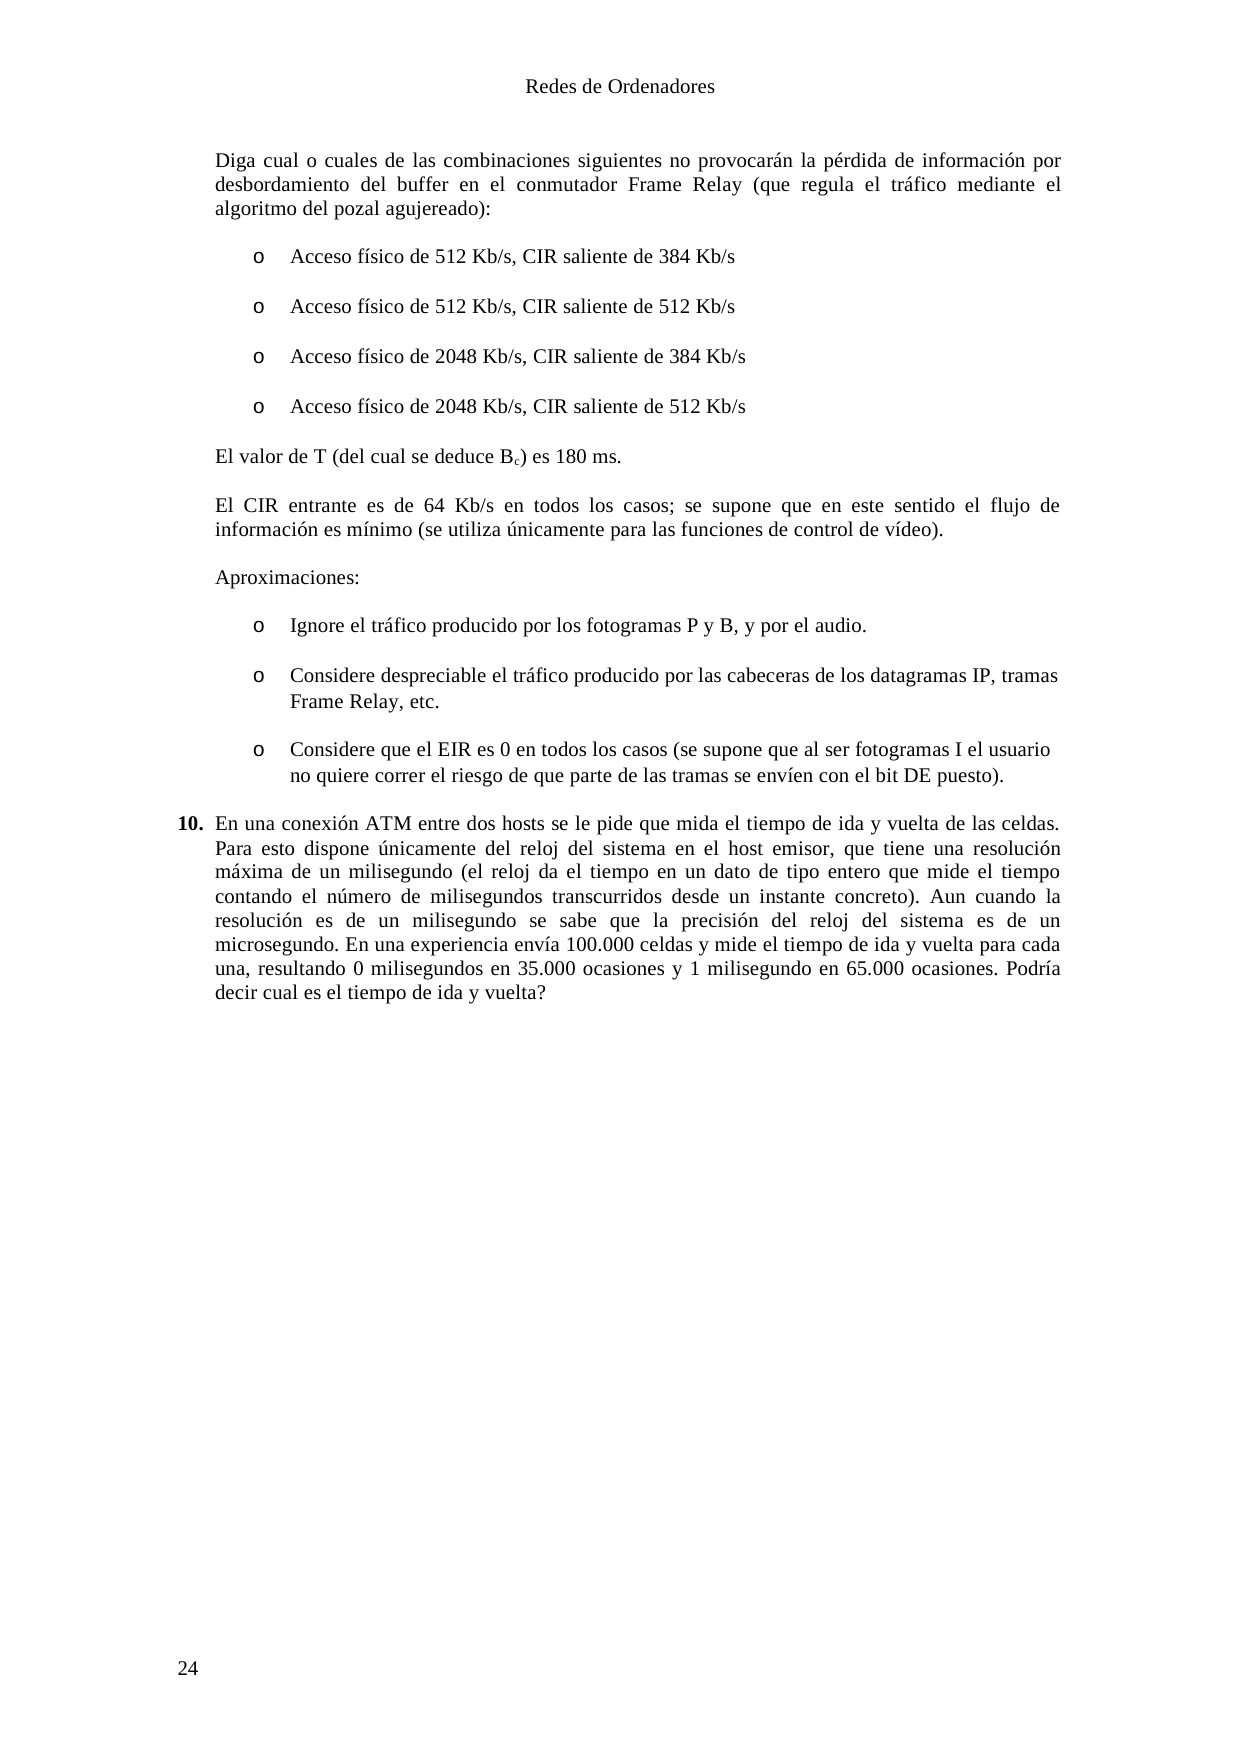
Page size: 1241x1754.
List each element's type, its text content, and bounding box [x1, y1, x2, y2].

list Considere despreciable el tráfico producido por las cabeceras de los datagramas IP, tramas Frame Relay, etc. [252, 663, 1063, 713]
list Acceso físico de 2048 Kb/s, CIR saliente de 384 Kb/s [252, 344, 1063, 370]
text Diga cual o cuales de las combinaciones siguientes no provocarán la pérdida de información por desbordamiento del buffer en el conmutador Frame Relay (que regula el tráfico mediante el algoritmo del pozal agujereado): [215, 148, 1063, 220]
list Acceso físico de 512 Kb/s, CIR saliente de 512 Kb/s [252, 294, 1063, 320]
list Acceso físico de 512 Kb/s, CIR saliente de 384 Kb/s [252, 244, 1063, 270]
list Ignore el tráfico producido por los fotogramas P y B, y por el audio. [252, 613, 1063, 639]
text El CIR entrante es de 64 Kb/s en todos los casos; se supone que en este sentido el flujo de información es mínimo (se utiliza únicamente para las funciones de control de vídeo). [215, 492, 1063, 541]
list En una conexión ATM entre dos hosts se le pide que mida el tiempo de ida y vuelta de las celdas. Para esto dispone únicamente del reloj del sistema en el host emisor, que tiene una resolución máxima de un milisegundo (el reloj da el tiempo en un dato de tipo entero que mide el tiempo contando el número de milisegundos transcurridos desde un instante concreto). Aun cuando la resolución es de un milisegundo se sabe que la precisión del reloj del sistema es de un microsegundo. En una experiencia envía 100.000 celdas y mide el tiempo de ida y vuelta para cada una, resultando 0 milisegundos en 35.000 ocasiones y 1 milisegundo en 65.000 ocasiones. Podría decir cual es el tiempo de ida y vuelta? [177, 811, 1063, 1004]
text El valor de T (del cual se deduce Bc) es 180 ms. [215, 444, 1063, 468]
list Acceso físico de 2048 Kb/s, CIR saliente de 512 Kb/s [252, 394, 1063, 420]
list Considere que el EIR es 0 en todos los casos (se supone que al ser fotogramas I el usuario no quiere correr el riesgo de que parte de las tramas se envíen con el bit DE puesto). [252, 737, 1063, 787]
text Aproximaciones: [215, 565, 1063, 589]
